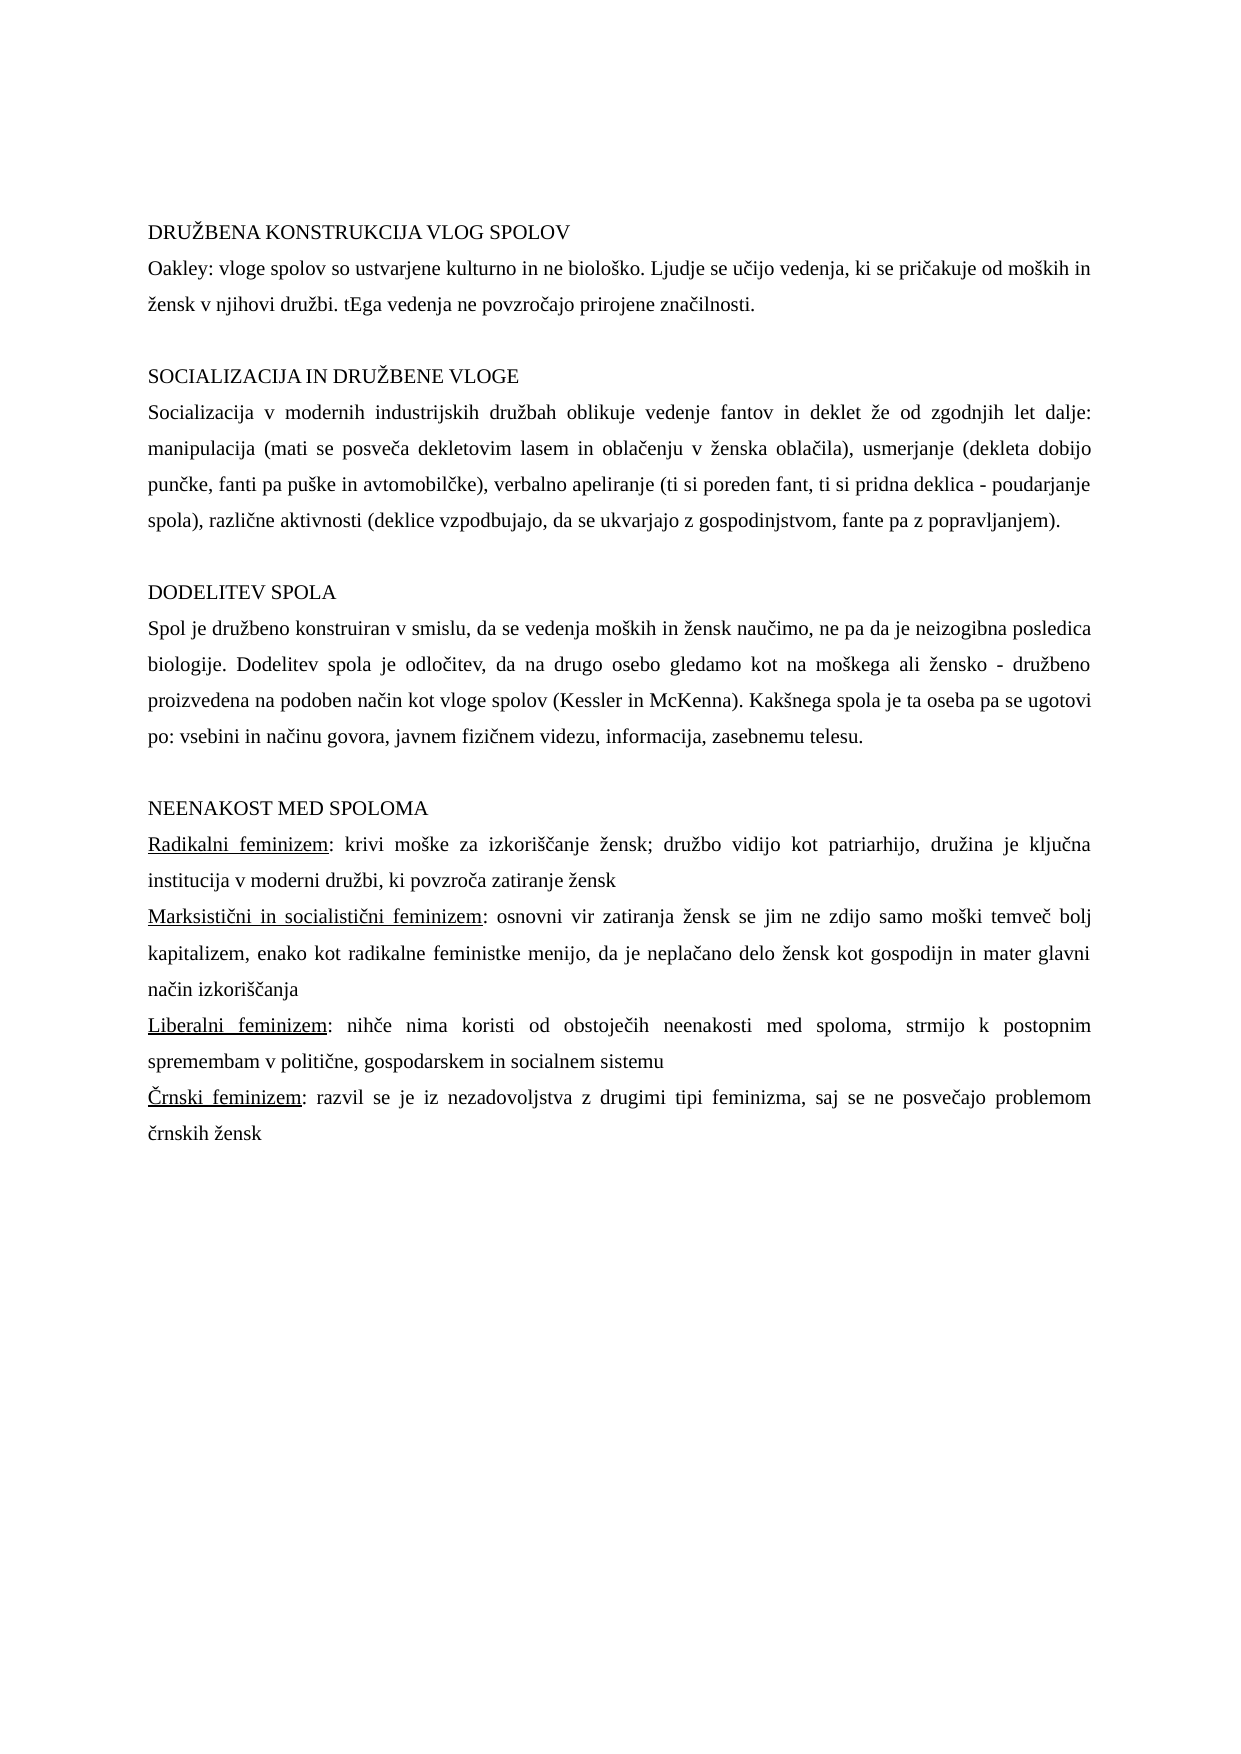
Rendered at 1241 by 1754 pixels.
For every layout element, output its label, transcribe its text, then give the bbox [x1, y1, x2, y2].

text DODELITEV SPOLA [148, 580, 1093, 604]
text Oakley: vloge spolov so ustvarjene kulturno in ne biološko. Ljudje se učijo vedenja, ki se pričakuje od moških in žensk v njihovi družbi. tEga vedenja ne povzročajo prirojene značilnosti. [148, 256, 1093, 316]
text Liberalni feminizem: nihče nima koristi od obstoječih neenakosti med spoloma, strmijo k postopnim spremembam v politične, gospodarskem in socialnem sistemu [148, 1013, 1093, 1073]
text Spol je družbeno konstruiran v smislu, da se vedenja moških in žensk naučimo, ne pa da je neizogibna posledica biologije. Dodelitev spola je odločitev, da na drugo osebo gledamo kot na moškega ali žensko - družbeno proizvedena na podoben način kot vloge spolov (Kessler in McKenna). Kakšnega spola je ta oseba pa se ugotovi po: vsebini in načinu govora, javnem fizičnem videzu, informacija, zasebnemu telesu. [148, 616, 1093, 748]
text DRUŽBENA KONSTRUKCIJA VLOG SPOLOV [148, 220, 1093, 244]
text Radikalni feminizem: krivi moške za izkoriščanje žensk; družbo vidijo kot patriarhijo, družina je ključna institucija v moderni družbi, ki povzroča zatiranje žensk [148, 832, 1093, 892]
text Črnski feminizem: razvil se je iz nezadovoljstva z drugimi tipi feminizma, saj se ne posvečajo problemom črnskih žensk [148, 1085, 1093, 1145]
text NEENAKOST MED SPOLOMA [148, 796, 1093, 820]
text Socializacija v modernih industrijskih družbah oblikuje vedenje fantov in deklet že od zgodnjih let dalje: manipulacija (mati se posveča dekletovim lasem in oblačenju v ženska oblačila), usmerjanje (dekleta dobijo punčke, fanti pa puške in avtomobilčke), verbalno apeliranje (ti si poreden fant, ti si pridna deklica - poudarjanje spola), različne aktivnosti (deklice vzpodbujajo, da se ukvarjajo z gospodinjstvom, fante pa z popravljanjem). [148, 400, 1093, 532]
text Marksistični in socialistični feminizem: osnovni vir zatiranja žensk se jim ne zdijo samo moški temveč bolj kapitalizem, enako kot radikalne feministke menijo, da je neplačano delo žensk kot gospodijn in mater glavni način izkoriščanja [148, 904, 1093, 1001]
text SOCIALIZACIJA IN DRUŽBENE VLOGE [148, 364, 1093, 388]
